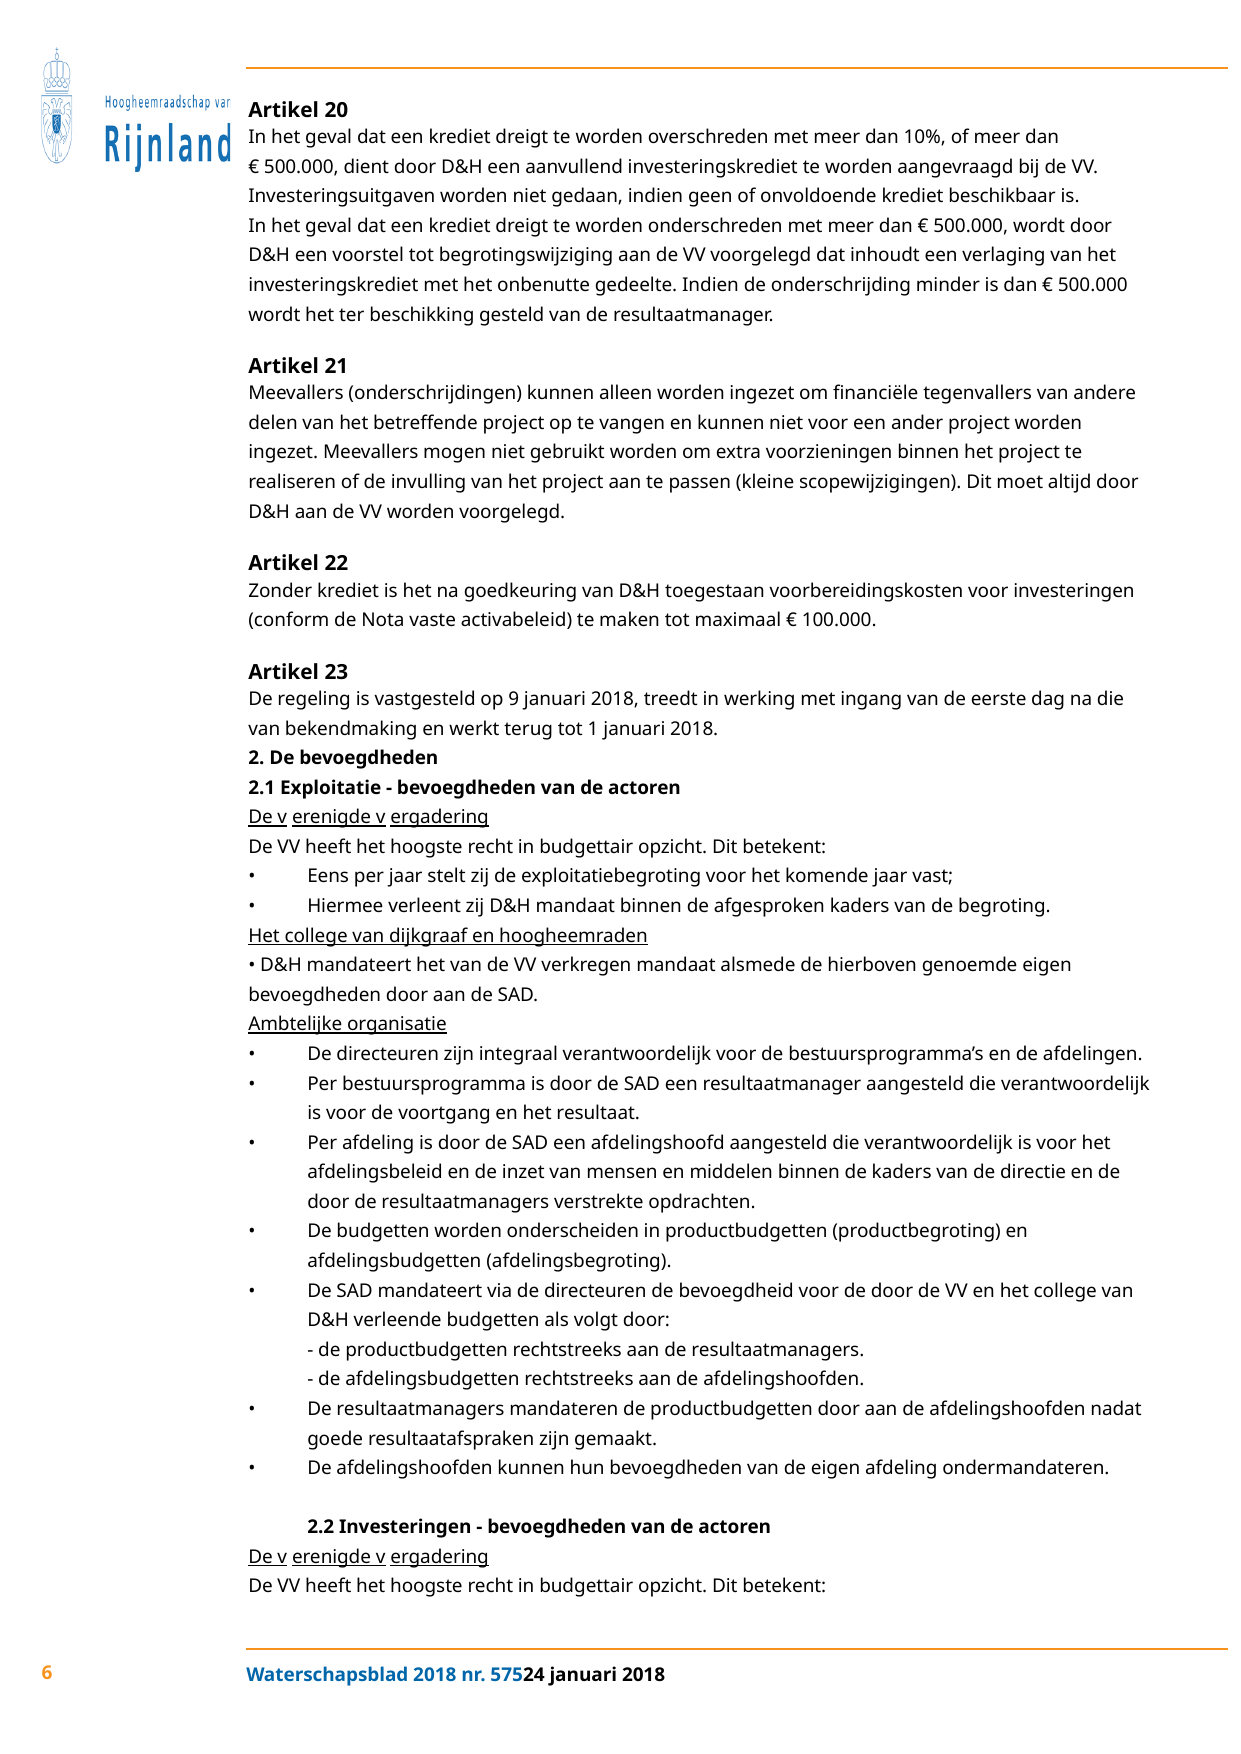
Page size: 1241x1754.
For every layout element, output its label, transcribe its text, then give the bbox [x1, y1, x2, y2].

text Artikel 20 [248, 95, 1152, 123]
text Artikel 21 [248, 351, 1152, 379]
list De directeuren zijn integraal verantwoordelijk voor de bestuursprogramma’s en de afdelingen. [248, 1040, 1152, 1066]
list Eens per jaar stelt zij de exploitatiebegroting voor het komende jaar vast; [248, 863, 1152, 888]
text • D&H mandateert het van de VV verkregen mandaat alsmede de hierboven genoemde eigen bevoegdheden door aan de SAD. [248, 951, 1152, 1007]
text Ambtelijke organisatie [248, 1011, 1152, 1036]
text De v erenigde v ergadering [248, 1543, 1152, 1569]
text De VV heeft het hoogste recht in budgettair opzicht. Dit betekent: [248, 833, 1152, 859]
text De regeling is vastgesteld op 9 januari 2018, treedt in werking met ingang van de eerste dag na die van bekendmaking en werkt terug tot 1 januari 2018. [248, 685, 1152, 741]
list De SAD mandateert via de directeuren de bevoegdheid voor de door de VV en het college van D&H verleende budgetten als volgt door: [248, 1277, 1152, 1332]
text Artikel 23 [248, 657, 1152, 685]
text Meevallers (onderschrijdingen) kunnen alleen worden ingezet om financiële tegenvallers van andere delen van het betreffende project op te vangen en kunnen niet voor een ander project worden ingezet. Meevallers mogen niet gebruikt worden om extra voorzieningen binnen het project te realiseren of de invulling van het project aan te passen (kleine scopewijzigingen). Dit moet altijd door D&H aan de VV worden voorgelegd. [248, 379, 1152, 524]
list - de afdelingsbudgetten rechtstreeks aan de afdelingshoofden. [248, 1366, 1152, 1391]
text 2. De bevoegdheden [248, 744, 1152, 770]
list De budgetten worden onderscheiden in productbudgetten (productbegroting) en afdelingsbudgetten (afdelingsbegroting). [248, 1218, 1152, 1273]
list - de productbudgetten rechtstreeks aan de resultaatmanagers. [248, 1336, 1152, 1362]
text Zonder krediet is het na goedkeuring van D&H toegestaan voorbereidingskosten voor investeringen (conform de Nota vaste activabeleid) te maken tot maximaal € 100.000. [248, 577, 1152, 632]
text Het college van dijkgraaf en hoogheemraden [248, 922, 1152, 948]
text De v erenigde v ergadering [248, 803, 1152, 829]
text In het geval dat een krediet dreigt te worden onderschreden met meer dan € 500.000, wordt door D&H een voorstel tot begrotingswijziging aan de VV voorgelegd dat inhoudt een verlaging van het investeringskrediet met het onbenutte gedeelte. Indien de onderschrijding minder is dan € 500.000 wordt het ter beschikking gesteld van de resultaatmanager. [248, 212, 1152, 326]
list De afdelingshoofden kunnen hun bevoegdheden van de eigen afdeling ondermandateren. [248, 1454, 1152, 1480]
list De resultaatmanagers mandateren de productbudgetten door aan de afdelingshoofden nadat goede resultaatafspraken zijn gemaakt. [248, 1395, 1152, 1451]
list Per bestuursprogramma is door de SAD een resultaatmanager aangesteld die verantwoordelijk is voor de voortgang en het resultaat. [248, 1070, 1152, 1125]
text 2.1 Exploitatie - bevoegdheden van de actoren [248, 774, 1152, 800]
list Hiermee verleent zij D&H mandaat binnen de afgesproken kaders van de begroting. [248, 892, 1152, 918]
list 2.2 Investeringen - bevoegdheden van de actoren [248, 1513, 1152, 1539]
text De VV heeft het hoogste recht in budgettair opzicht. Dit betekent: [248, 1573, 1152, 1598]
list Per afdeling is door de SAD een afdelingshoofd aangesteld die verantwoordelijk is voor het afdelingsbeleid en de inzet van mensen en middelen binnen de kaders van de directie en de door de resultaatmanagers verstrekte opdrachten. [248, 1129, 1152, 1214]
text In het geval dat een krediet dreigt te worden overschreden met meer dan 10%, of meer dan € 500.000, dient door D&H een aanvullend investeringskrediet te worden aangevraagd bij de VV. Investeringsuitgaven worden niet gedaan, indien geen of onvoldoende krediet beschikbaar is. [248, 123, 1152, 208]
text Artikel 22 [248, 548, 1152, 577]
picture [41, 47, 231, 172]
